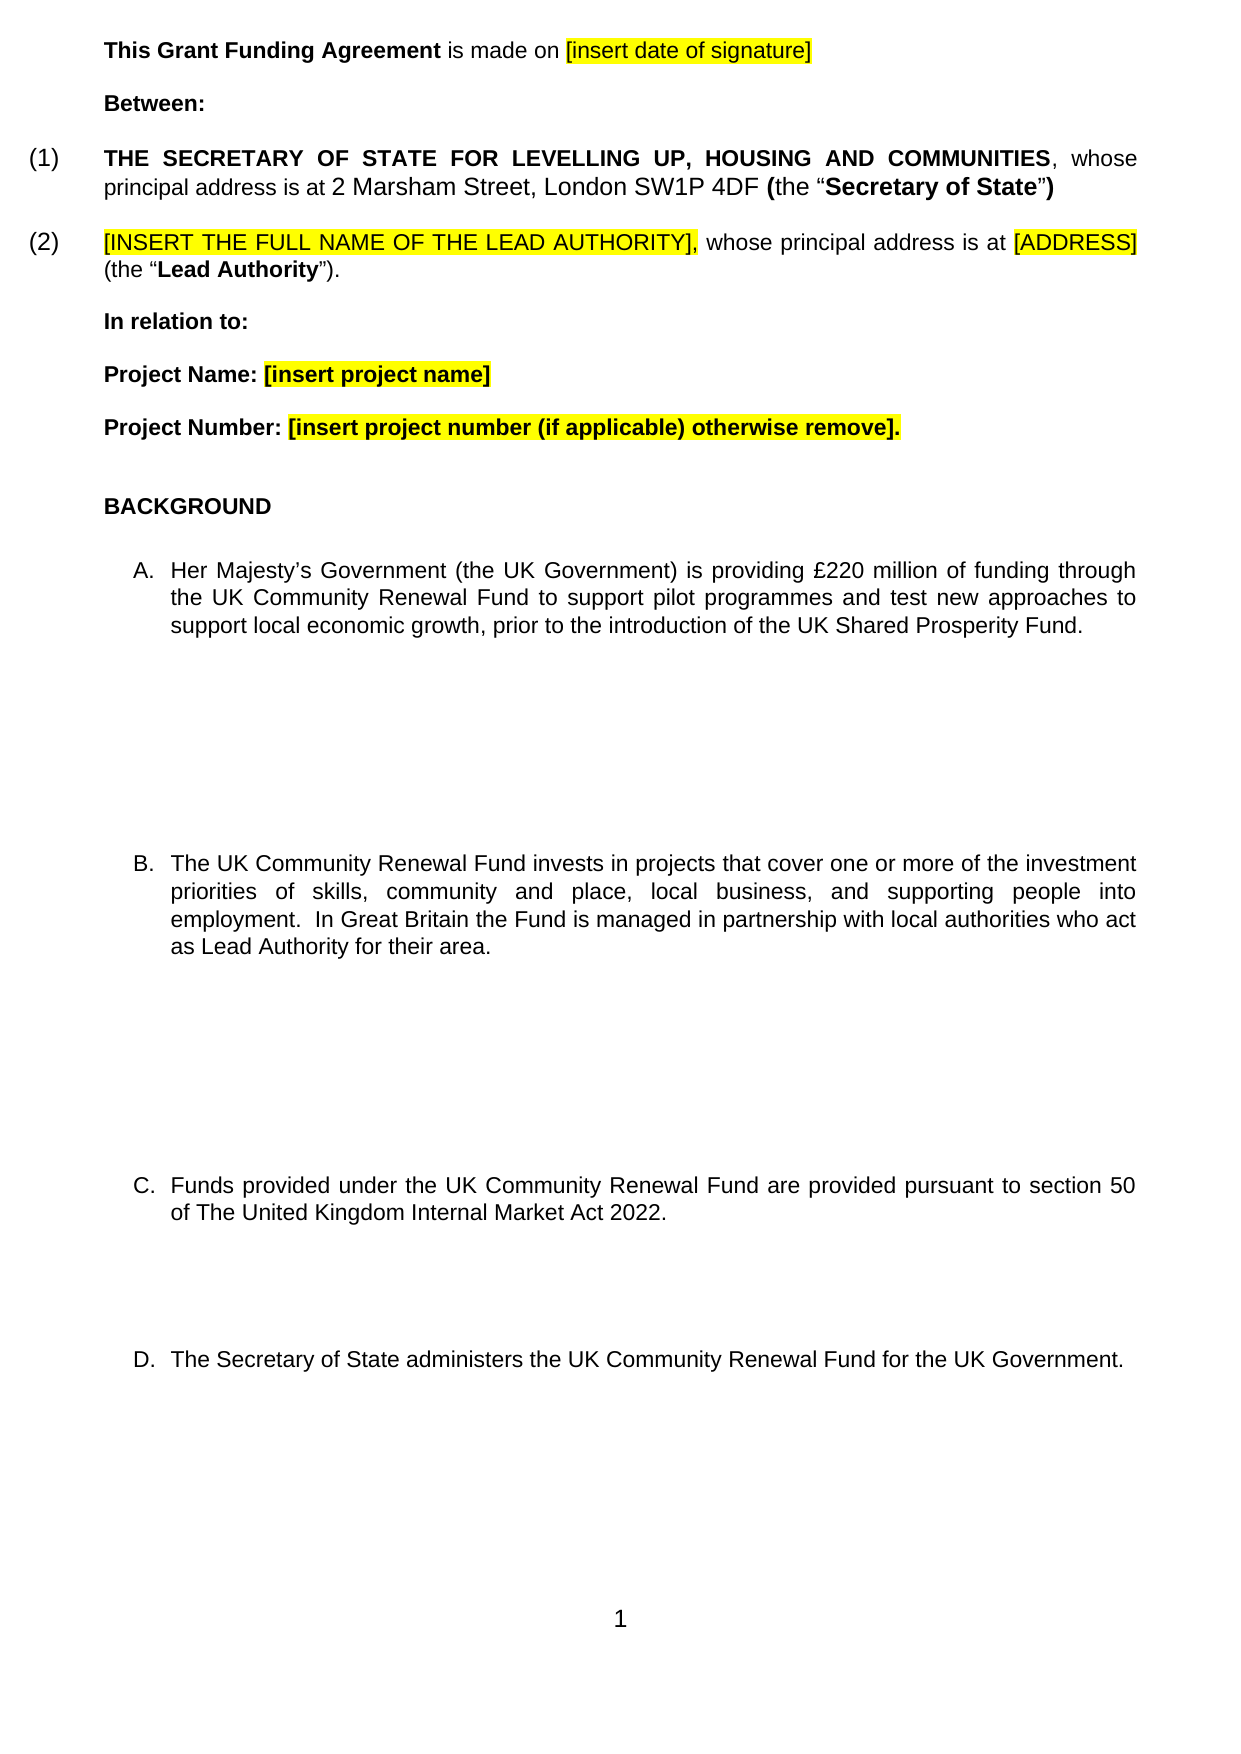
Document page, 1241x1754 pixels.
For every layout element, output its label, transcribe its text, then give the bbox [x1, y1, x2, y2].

text Project Name: [insert project name] [103, 361, 1137, 387]
list Funds provided under the UK Community Renewal Fund are provided pursuant to section 50 of The United Kingdom Internal Market Act 2022. [133, 1172, 1137, 1226]
text BACKGROUND [103, 493, 1137, 519]
text Between: [103, 90, 1137, 117]
text In relation to: [103, 308, 1137, 334]
list [INSERT THE FULL NAME OF THE LEAD AUTHORITY], whose principal address is at [ADDRESS] (the “Lead Authority”). [28, 227, 1137, 282]
list The UK Community Renewal Fund invests in projects that cover one or more of the investment priorities of skills, community and place, local business, and supporting people into employment. In Great Britain the Fund is managed in partnership with local authorities who act as Lead Authority for their area. [133, 850, 1137, 959]
list Her Majesty’s Government (the UK Government) is providing £220 million of funding through the UK Community Renewal Fund to support pilot programmes and test new approaches to support local economic growth, prior to the introduction of the UK Shared Prosperity Fund. [133, 557, 1137, 638]
text This Grant Funding Agreement is made on [insert date of signature] [103, 37, 1137, 64]
list THE SECRETARY OF STATE FOR LEVELLING UP, HOUSING AND COMMUNITIES, whose principal address is at 2 Marsham Street, London SW1P 4DF (the “Secretary of State”) [28, 143, 1137, 200]
list The Secretary of State administers the UK Community Renewal Fund for the UK Government. [133, 1346, 1137, 1372]
text Project Number: [insert project number (if applicable) otherwise remove]. [103, 414, 1137, 440]
